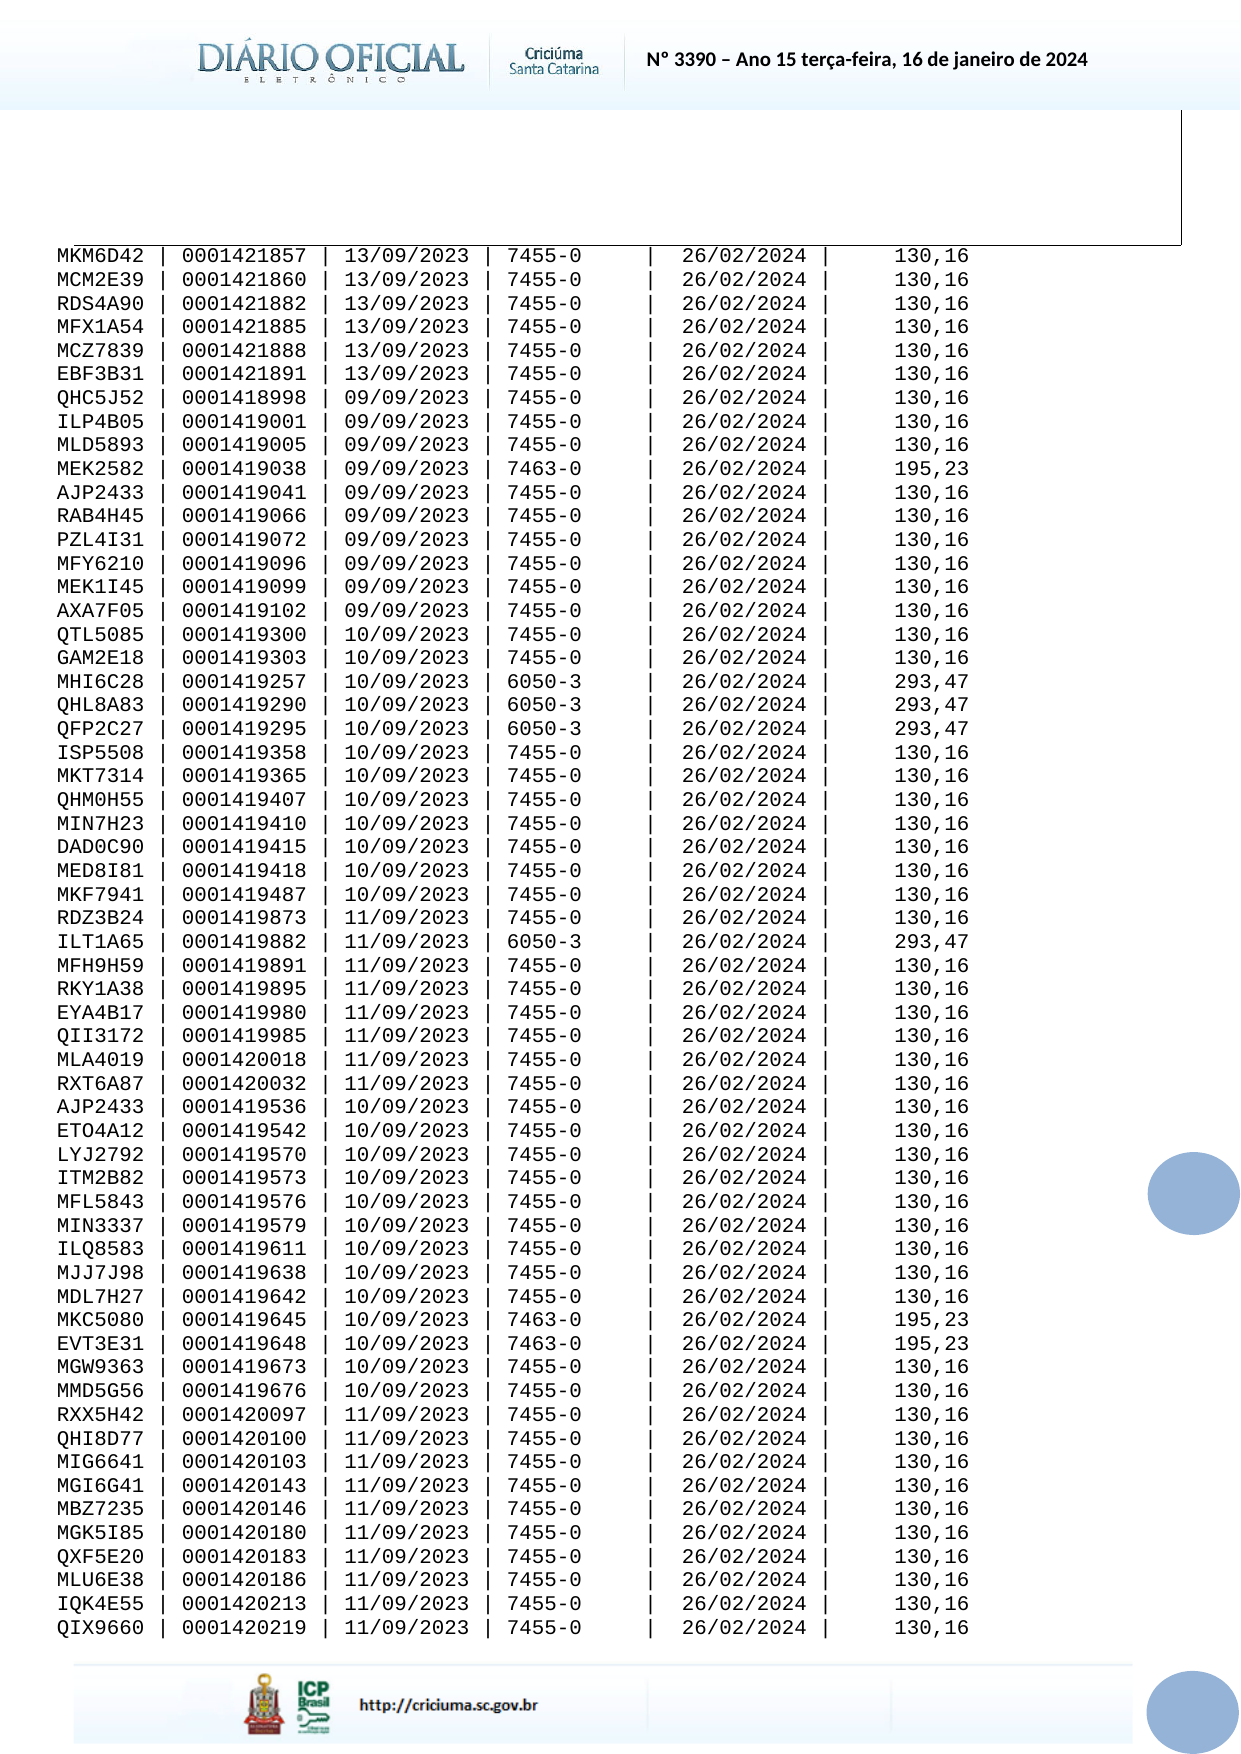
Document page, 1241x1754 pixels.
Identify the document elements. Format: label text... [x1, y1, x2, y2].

text QTL5085 | 0001419300 | 10/09/2023 | 7455-0 | 26/02/2024 | 130,16 [44, 623, 1181, 647]
text EYA4B17 | 0001419980 | 11/09/2023 | 7455-0 | 26/02/2024 | 130,16 [44, 1002, 1181, 1026]
text MKM6D42 | 0001421857 | 13/09/2023 | 7455-0 | 26/02/2024 | 130,16 [44, 245, 1181, 269]
text MGW9363 | 0001419673 | 10/09/2023 | 7455-0 | 26/02/2024 | 130,16 [44, 1357, 1181, 1380]
text MCZ7839 | 0001421888 | 13/09/2023 | 7455-0 | 26/02/2024 | 130,16 [44, 340, 1181, 363]
text ILQ8583 | 0001419611 | 10/09/2023 | 7455-0 | 26/02/2024 | 130,16 [44, 1238, 1181, 1262]
text MMD5G56 | 0001419676 | 10/09/2023 | 7455-0 | 26/02/2024 | 130,16 [44, 1380, 1181, 1404]
text EBF3B31 | 0001421891 | 13/09/2023 | 7455-0 | 26/02/2024 | 130,16 [44, 363, 1181, 387]
text EVT3E31 | 0001419648 | 10/09/2023 | 7463-0 | 26/02/2024 | 195,23 [44, 1333, 1181, 1357]
text PZL4I31 | 0001419072 | 09/09/2023 | 7455-0 | 26/02/2024 | 130,16 [44, 529, 1181, 553]
text GAM2E18 | 0001419303 | 10/09/2023 | 7455-0 | 26/02/2024 | 130,16 [44, 647, 1181, 671]
text QIX9660 | 0001420219 | 11/09/2023 | 7455-0 | 26/02/2024 | 130,16 [44, 1617, 1181, 1640]
text RDZ3B24 | 0001419873 | 11/09/2023 | 7455-0 | 26/02/2024 | 130,16 [44, 907, 1181, 931]
text MKT7314 | 0001419365 | 10/09/2023 | 7455-0 | 26/02/2024 | 130,16 [44, 765, 1181, 789]
text QFP2C27 | 0001419295 | 10/09/2023 | 6050-3 | 26/02/2024 | 293,47 [44, 718, 1181, 742]
text MLU6E38 | 0001420186 | 11/09/2023 | 7455-0 | 26/02/2024 | 130,16 [44, 1569, 1181, 1593]
text AXA7F05 | 0001419102 | 09/09/2023 | 7455-0 | 26/02/2024 | 130,16 [44, 600, 1181, 623]
text MIG6641 | 0001420103 | 11/09/2023 | 7455-0 | 26/02/2024 | 130,16 [44, 1451, 1181, 1475]
text ILP4B05 | 0001419001 | 09/09/2023 | 7455-0 | 26/02/2024 | 130,16 [44, 411, 1181, 434]
text AJP2433 | 0001419536 | 10/09/2023 | 7455-0 | 26/02/2024 | 130,16 [44, 1096, 1181, 1120]
text MIN7H23 | 0001419410 | 10/09/2023 | 7455-0 | 26/02/2024 | 130,16 [44, 813, 1181, 836]
text QII3172 | 0001419985 | 11/09/2023 | 7455-0 | 26/02/2024 | 130,16 [44, 1026, 1181, 1049]
text MJJ7J98 | 0001419638 | 10/09/2023 | 7455-0 | 26/02/2024 | 130,16 [44, 1262, 1181, 1286]
text RDS4A90 | 0001421882 | 13/09/2023 | 7455-0 | 26/02/2024 | 130,16 [44, 292, 1181, 316]
text MGI6G41 | 0001420143 | 11/09/2023 | 7455-0 | 26/02/2024 | 130,16 [44, 1475, 1181, 1498]
text MDL7H27 | 0001419642 | 10/09/2023 | 7455-0 | 26/02/2024 | 130,16 [44, 1286, 1181, 1309]
text RKY1A38 | 0001419895 | 11/09/2023 | 7455-0 | 26/02/2024 | 130,16 [44, 978, 1181, 1002]
text MED8I81 | 0001419418 | 10/09/2023 | 7455-0 | 26/02/2024 | 130,16 [44, 860, 1181, 884]
text RAB4H45 | 0001419066 | 09/09/2023 | 7455-0 | 26/02/2024 | 130,16 [44, 505, 1181, 529]
text MKC5080 | 0001419645 | 10/09/2023 | 7463-0 | 26/02/2024 | 195,23 [44, 1309, 1181, 1333]
text LYJ2792 | 0001419570 | 10/09/2023 | 7455-0 | 26/02/2024 | 130,16 [44, 1144, 1181, 1167]
text MIN3337 | 0001419579 | 10/09/2023 | 7455-0 | 26/02/2024 | 130,16 [44, 1215, 1181, 1238]
text MFX1A54 | 0001421885 | 13/09/2023 | 7455-0 | 26/02/2024 | 130,16 [44, 316, 1181, 340]
text ILT1A65 | 0001419882 | 11/09/2023 | 6050-3 | 26/02/2024 | 293,47 [44, 931, 1181, 954]
text QHC5J52 | 0001418998 | 09/09/2023 | 7455-0 | 26/02/2024 | 130,16 [44, 387, 1181, 411]
text ITM2B82 | 0001419573 | 10/09/2023 | 7455-0 | 26/02/2024 | 130,16 [44, 1167, 1157, 1191]
text MBZ7235 | 0001420146 | 11/09/2023 | 7455-0 | 26/02/2024 | 130,16 [44, 1498, 1181, 1522]
text MFL5843 | 0001419576 | 10/09/2023 | 7455-0 | 26/02/2024 | 130,16 [44, 1191, 1153, 1215]
text QXF5E20 | 0001420183 | 11/09/2023 | 7455-0 | 26/02/2024 | 130,16 [44, 1546, 1181, 1569]
text MGK5I85 | 0001420180 | 11/09/2023 | 7455-0 | 26/02/2024 | 130,16 [44, 1522, 1181, 1546]
text MLD5893 | 0001419005 | 09/09/2023 | 7455-0 | 26/02/2024 | 130,16 [44, 434, 1181, 458]
text MEK1I45 | 0001419099 | 09/09/2023 | 7455-0 | 26/02/2024 | 130,16 [44, 576, 1181, 600]
text MFY6210 | 0001419096 | 09/09/2023 | 7455-0 | 26/02/2024 | 130,16 [44, 553, 1181, 576]
text DAD0C90 | 0001419415 | 10/09/2023 | 7455-0 | 26/02/2024 | 130,16 [44, 836, 1181, 860]
text MLA4019 | 0001420018 | 11/09/2023 | 7455-0 | 26/02/2024 | 130,16 [44, 1049, 1181, 1073]
text MCM2E39 | 0001421860 | 13/09/2023 | 7455-0 | 26/02/2024 | 130,16 [44, 269, 1181, 292]
text ISP5508 | 0001419358 | 10/09/2023 | 7455-0 | 26/02/2024 | 130,16 [44, 742, 1181, 765]
text MFH9H59 | 0001419891 | 11/09/2023 | 7455-0 | 26/02/2024 | 130,16 [44, 954, 1181, 978]
text MEK2582 | 0001419038 | 09/09/2023 | 7463-0 | 26/02/2024 | 195,23 [44, 458, 1181, 482]
text RXX5H42 | 0001420097 | 11/09/2023 | 7455-0 | 26/02/2024 | 130,16 [44, 1404, 1181, 1427]
text QHI8D77 | 0001420100 | 11/09/2023 | 7455-0 | 26/02/2024 | 130,16 [44, 1427, 1181, 1451]
text QHM0H55 | 0001419407 | 10/09/2023 | 7455-0 | 26/02/2024 | 130,16 [44, 789, 1181, 813]
text ETO4A12 | 0001419542 | 10/09/2023 | 7455-0 | 26/02/2024 | 130,16 [44, 1120, 1181, 1144]
text QHL8A83 | 0001419290 | 10/09/2023 | 6050-3 | 26/02/2024 | 293,47 [44, 694, 1181, 718]
text MHI6C28 | 0001419257 | 10/09/2023 | 6050-3 | 26/02/2024 | 293,47 [44, 671, 1181, 694]
text RXT6A87 | 0001420032 | 11/09/2023 | 7455-0 | 26/02/2024 | 130,16 [44, 1073, 1181, 1096]
text IQK4E55 | 0001420213 | 11/09/2023 | 7455-0 | 26/02/2024 | 130,16 [44, 1593, 1181, 1617]
text AJP2433 | 0001419041 | 09/09/2023 | 7455-0 | 26/02/2024 | 130,16 [44, 482, 1181, 505]
text MKF7941 | 0001419487 | 10/09/2023 | 7455-0 | 26/02/2024 | 130,16 [44, 884, 1181, 907]
